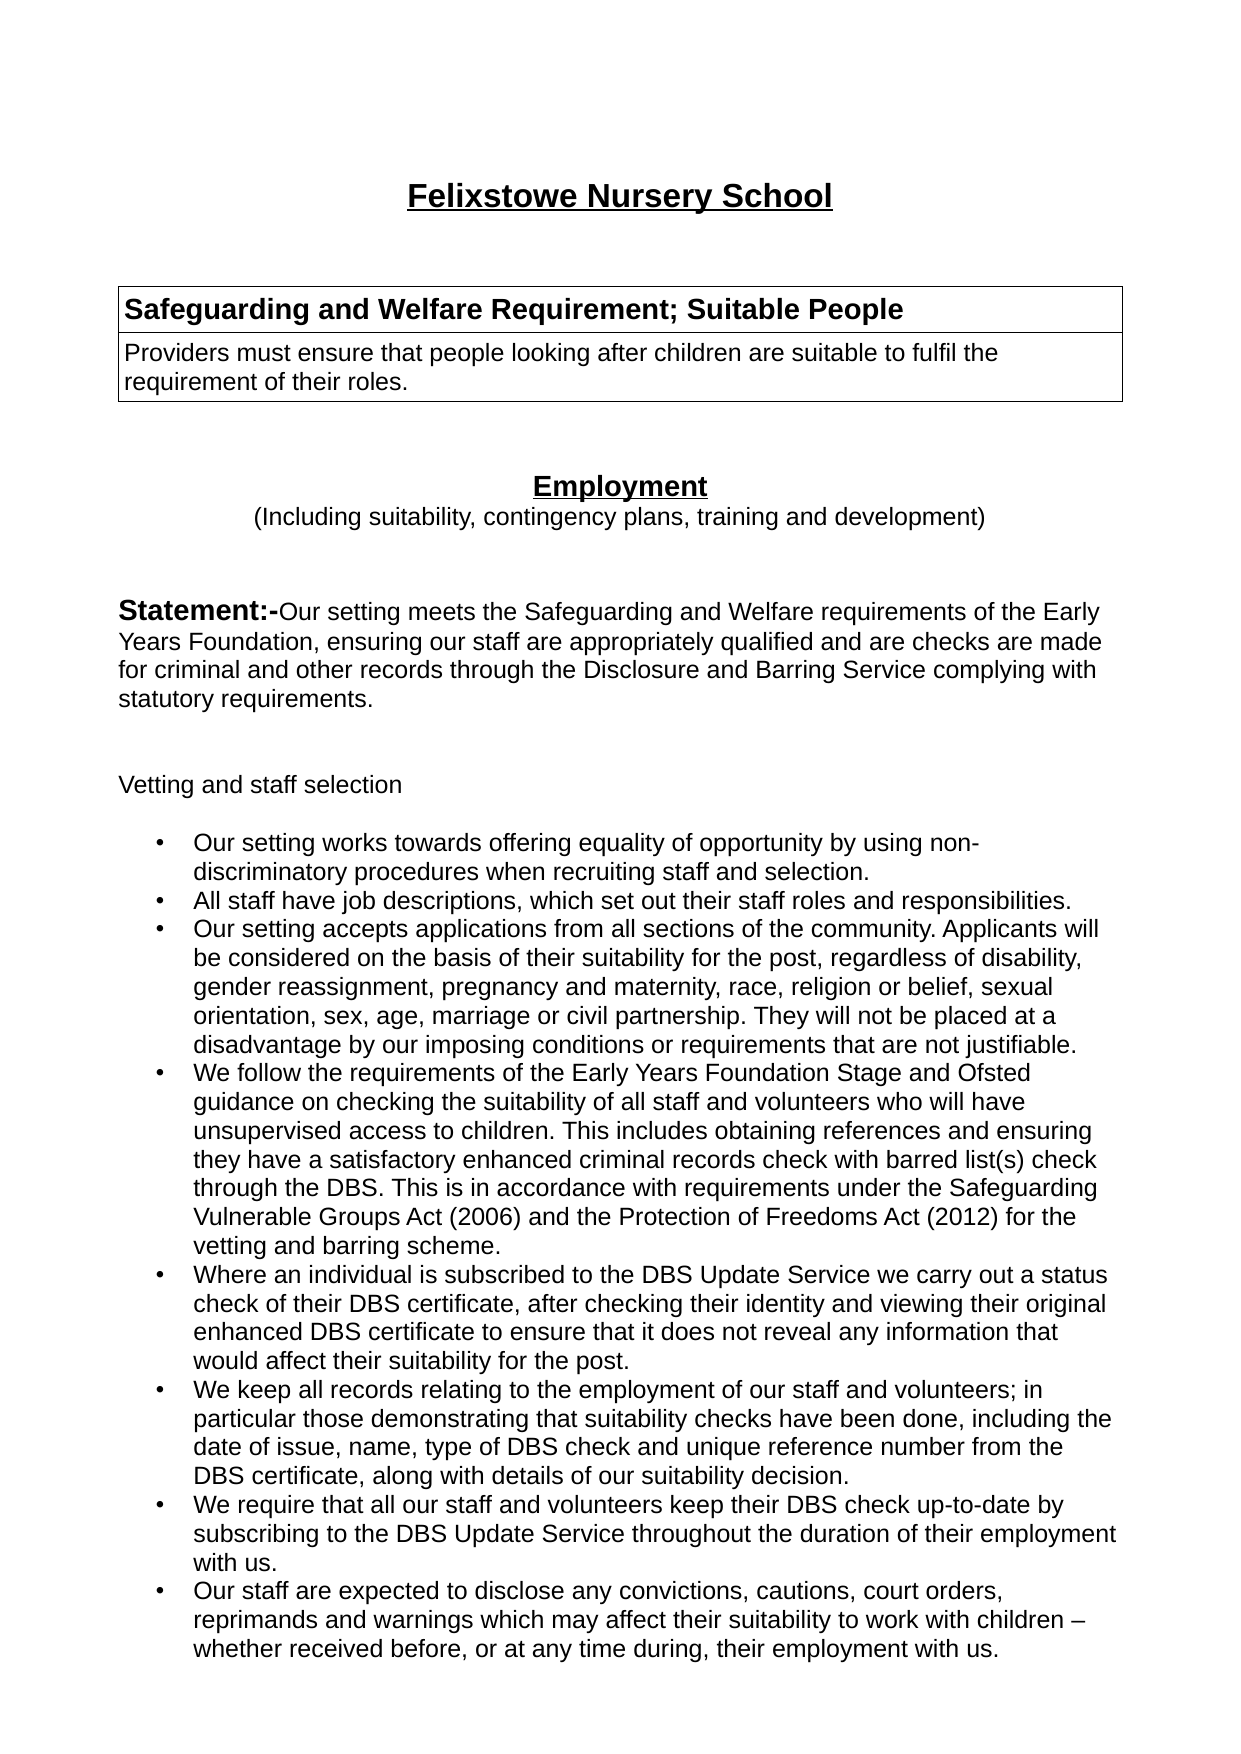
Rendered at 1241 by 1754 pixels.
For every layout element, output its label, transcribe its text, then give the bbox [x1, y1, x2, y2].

list We keep all records relating to the employment of our staff and volunteers; in particular those demonstrating that suitability checks have been done, including the date of issue, name, type of DBS check and unique reference number from the DBS certificate, along with details of our suitability decision. [156, 1375, 1122, 1490]
text Vetting and staff selection [118, 771, 1122, 799]
text Employment [118, 469, 1122, 502]
text Felixstowe Nursery School [118, 176, 1122, 214]
list We follow the requirements of the Early Years Foundation Stage and Ofsted guidance on checking the suitability of all staff and volunteers who will have unsupervised access to children. This includes obtaining references and ensuring they have a satisfactory enhanced criminal records check with barred list(s) check through the DBS. This is in accordance with requirements under the Safeguarding Vulnerable Groups Act (2006) and the Protection of Freedoms Act (2012) for the vetting and barring scheme. [156, 1058, 1122, 1260]
table_header Safeguarding and Welfare Requirement; Suitable People [119, 287, 1122, 332]
list Our setting accepts applications from all sections of the community. Applicants will be considered on the basis of their suitability for the post, regardless of disability, gender reassignment, pregnancy and maternity, race, religion or belief, sexual orientation, sex, age, marriage or civil partnership. They will not be placed at a disadvantage by our imposing conditions or requirements that are not justifiable. [156, 914, 1122, 1058]
text (Including suitability, contingency plans, training and development) [118, 502, 1122, 531]
list Our staff are expected to disclose any convictions, cautions, court orders, reprimands and warnings which may affect their suitability to work with children – whether received before, or at any time during, their employment with us. [156, 1576, 1122, 1663]
list Our setting works towards offering equality of opportunity by using non-discriminatory procedures when recruiting staff and selection. [156, 828, 1122, 886]
list Where an individual is subscribed to the DBS Update Service we carry out a status check of their DBS certificate, after checking their identity and viewing their original enhanced DBS certificate to ensure that it does not reveal any information that would affect their suitability for the post. [156, 1260, 1122, 1375]
list All staff have job descriptions, which set out their staff roles and responsibilities. [156, 886, 1122, 914]
list We require that all our staff and volunteers keep their DBS check up-to-date by subscribing to the DBS Update Service throughout the duration of their employment with us. [156, 1490, 1122, 1576]
table_cell Providers must ensure that people looking after children are suitable to fulfil the requirement of their roles. [119, 333, 1122, 401]
text Statement:-Our setting meets the Safeguarding and Welfare requirements of the Early Years Foundation, ensuring our staff are appropriately qualified and are checks are made for criminal and other records through the Disclosure and Barring Service complying with statutory requirements. [118, 593, 1122, 713]
